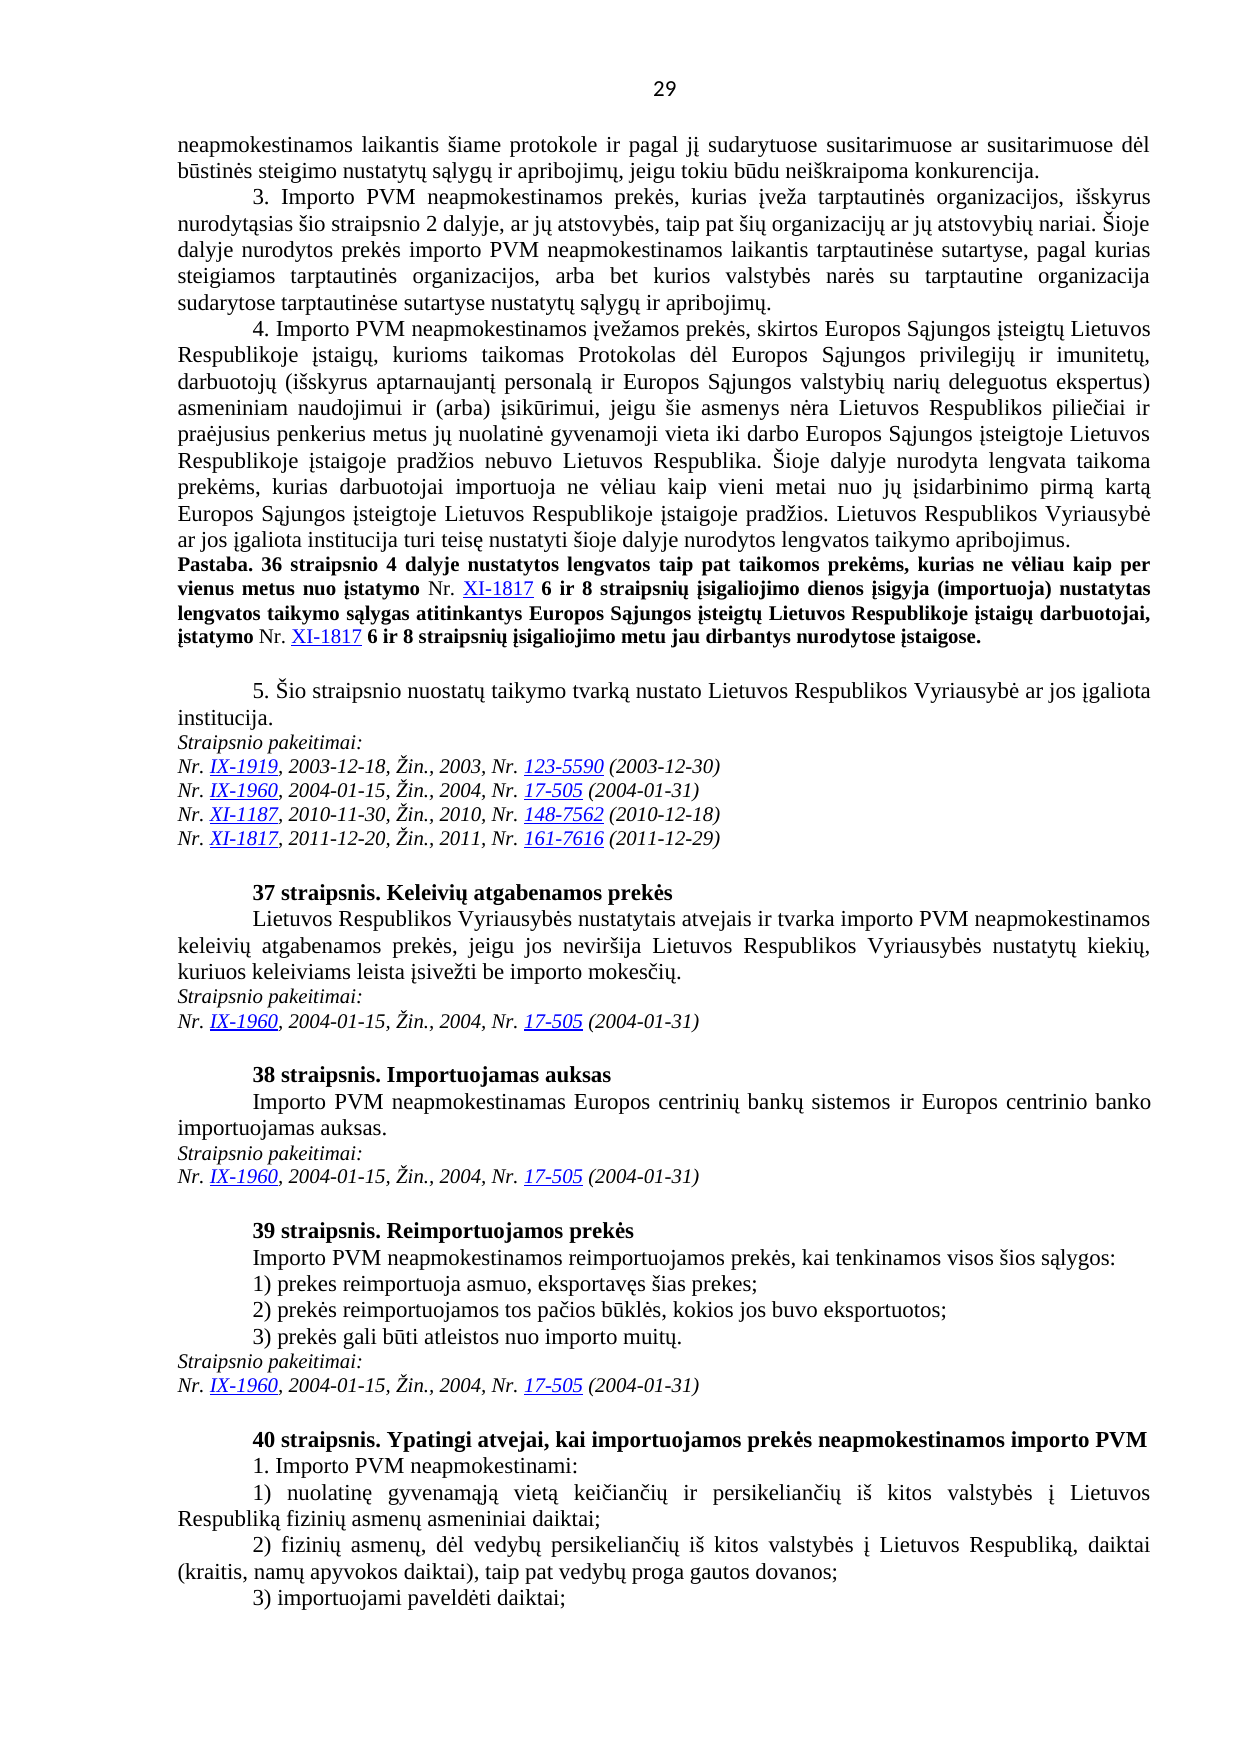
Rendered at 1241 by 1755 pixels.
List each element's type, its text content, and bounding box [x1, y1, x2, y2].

text Nr. IX-1960, 2004-01-15, Žin., 2004, Nr. 17-505 (2004-01-31) [177, 1373, 1152, 1397]
text Nr. IX-1960, 2004-01-15, Žin., 2004, Nr. 17-505 (2004-01-31) [177, 1164, 1152, 1188]
text 3. Importo PVM neapmokestinamos prekės, kurias įveža tarptautinės organizacijos, išskyrus nurodytąsias šio straipsnio 2 dalyje, ar jų atstovybės, taip pat šių organizacijų ar jų atstovybių nariai. Šioje dalyje nurodytos prekės importo PVM neapmokestinamos laikantis tarptautinėse sutartyse, pagal kurias steigiamos tarptautinės organizacijos, arba bet kurios valstybės narės su tarptautine organizacija sudarytose tarptautinėse sutartyse nustatytų sąlygų ir apribojimų. [177, 183, 1152, 315]
text Straipsnio pakeitimai: [177, 1349, 1152, 1373]
text neapmokestinamos laikantis šiame protokole ir pagal jį sudarytuose susitarimuose ar susitarimuose dėl būstinės steigimo nustatytų sąlygų ir apribojimų, jeigu tokiu būdu neiškraipoma konkurencija. [177, 131, 1152, 183]
text 5. Šio straipsnio nuostatų taikymo tvarką nustato Lietuvos Respublikos Vyriausybė ar jos įgaliota institucija. [177, 677, 1152, 730]
text Pastaba. 36 straipsnio 4 dalyje nustatytos lengvatos taip pat taikomos prekėms, kurias ne vėliau kaip per vienus metus nuo įstatymo Nr. XI-1817 6 ir 8 straipsnių įsigaliojimo dienos įsigyja (importuoja) nustatytas lengvatos taikymo sąlygas atitinkantys Europos Sąjungos įsteigtų Lietuvos Respublikoje įstaigų darbuotojai, įstatymo Nr. XI-1817 6 ir 8 straipsnių įsigaliojimo metu jau dirbantys nurodytose įstaigose. [177, 552, 1152, 648]
text 37 straipsnis. Keleivių atgabenamos prekės [177, 879, 1152, 905]
text 3) importuojami paveldėti daiktai; [177, 1584, 1152, 1610]
text 3) prekės gali būti atleistos nuo importo muitų. [177, 1323, 1152, 1349]
text 2) fizinių asmenų, dėl vedybų persikeliančių iš kitos valstybės į Lietuvos Respubliką, daiktai (kraitis, namų apyvokos daiktai), taip pat vedybų proga gautos dovanos; [177, 1531, 1152, 1584]
text Nr. XI-1187, 2010-11-30, Žin., 2010, Nr. 148-7562 (2010-12-18) [177, 802, 1152, 826]
text Straipsnio pakeitimai: [177, 730, 1152, 754]
text 1. Importo PVM neapmokestinami: [177, 1452, 1152, 1479]
text Nr. IX-1960, 2004-01-15, Žin., 2004, Nr. 17-505 (2004-01-31) [177, 778, 1152, 802]
text Straipsnio pakeitimai: [177, 984, 1152, 1008]
text 39 straipsnis. Reimportuojamos prekės [177, 1217, 1152, 1244]
text 2) prekės reimportuojamos tos pačios būklės, kokios jos buvo eksportuotos; [177, 1296, 1152, 1323]
text 4. Importo PVM neapmokestinamos įvežamos prekės, skirtos Europos Sąjungos įsteigtų Lietuvos Respublikoje įstaigų, kurioms taikomas Protokolas dėl Europos Sąjungos privilegijų ir imunitetų, darbuotojų (išskyrus aptarnaujantį personalą ir Europos Sąjungos valstybių narių deleguotus ekspertus) asmeniniam naudojimui ir (arba) įsikūrimui, jeigu šie asmenys nėra Lietuvos Respublikos piliečiai ir praėjusius penkerius metus jų nuolatinė gyvenamoji vieta iki darbo Europos Sąjungos įsteigtoje Lietuvos Respublikoje įstaigoje pradžios nebuvo Lietuvos Respublika. Šioje dalyje nurodyta lengvata taikoma prekėms, kurias darbuotojai importuoja ne vėliau kaip vieni metai nuo jų įsidarbinimo pirmą kartą Europos Sąjungos įsteigtoje Lietuvos Respublikoje įstaigoje pradžios. Lietuvos Respublikos Vyriausybė ar jos įgaliota institucija turi teisę nustatyti šioje dalyje nurodytos lengvatos taikymo apribojimus. [177, 315, 1152, 552]
text Nr. IX-1919, 2003-12-18, Žin., 2003, Nr. 123-5590 (2003-12-30) [177, 754, 1152, 778]
text Importo PVM neapmokestinamos reimportuojamos prekės, kai tenkinamos visos šios sąlygos: [177, 1244, 1152, 1270]
text Nr. XI-1817, 2011-12-20, Žin., 2011, Nr. 161-7616 (2011-12-29) [177, 826, 1152, 850]
text Straipsnio pakeitimai: [177, 1140, 1152, 1164]
text Importo PVM neapmokestinamas Europos centrinių bankų sistemos ir Europos centrinio banko importuojamas auksas. [177, 1088, 1152, 1140]
text Nr. IX-1960, 2004-01-15, Žin., 2004, Nr. 17-505 (2004-01-31) [177, 1008, 1152, 1033]
text Lietuvos Respublikos Vyriausybės nustatytais atvejais ir tvarka importo PVM neapmokestinamos keleivių atgabenamos prekės, jeigu jos neviršija Lietuvos Respublikos Vyriausybės nustatytų kiekių, kuriuos keleiviams leista įsivežti be importo mokesčių. [177, 905, 1152, 984]
text 40 straipsnis. Ypatingi atvejai, kai importuojamos prekės neapmokestinamos importo PVM [252, 1426, 1152, 1452]
text 38 straipsnis. Importuojamas auksas [177, 1061, 1152, 1088]
text 1) nuolatinę gyvenamąją vietą keičiančių ir persikeliančių iš kitos valstybės į Lietuvos Respubliką fizinių asmenų asmeniniai daiktai; [177, 1479, 1152, 1531]
text 1) prekes reimportuoja asmuo, eksportavęs šias prekes; [177, 1270, 1152, 1296]
